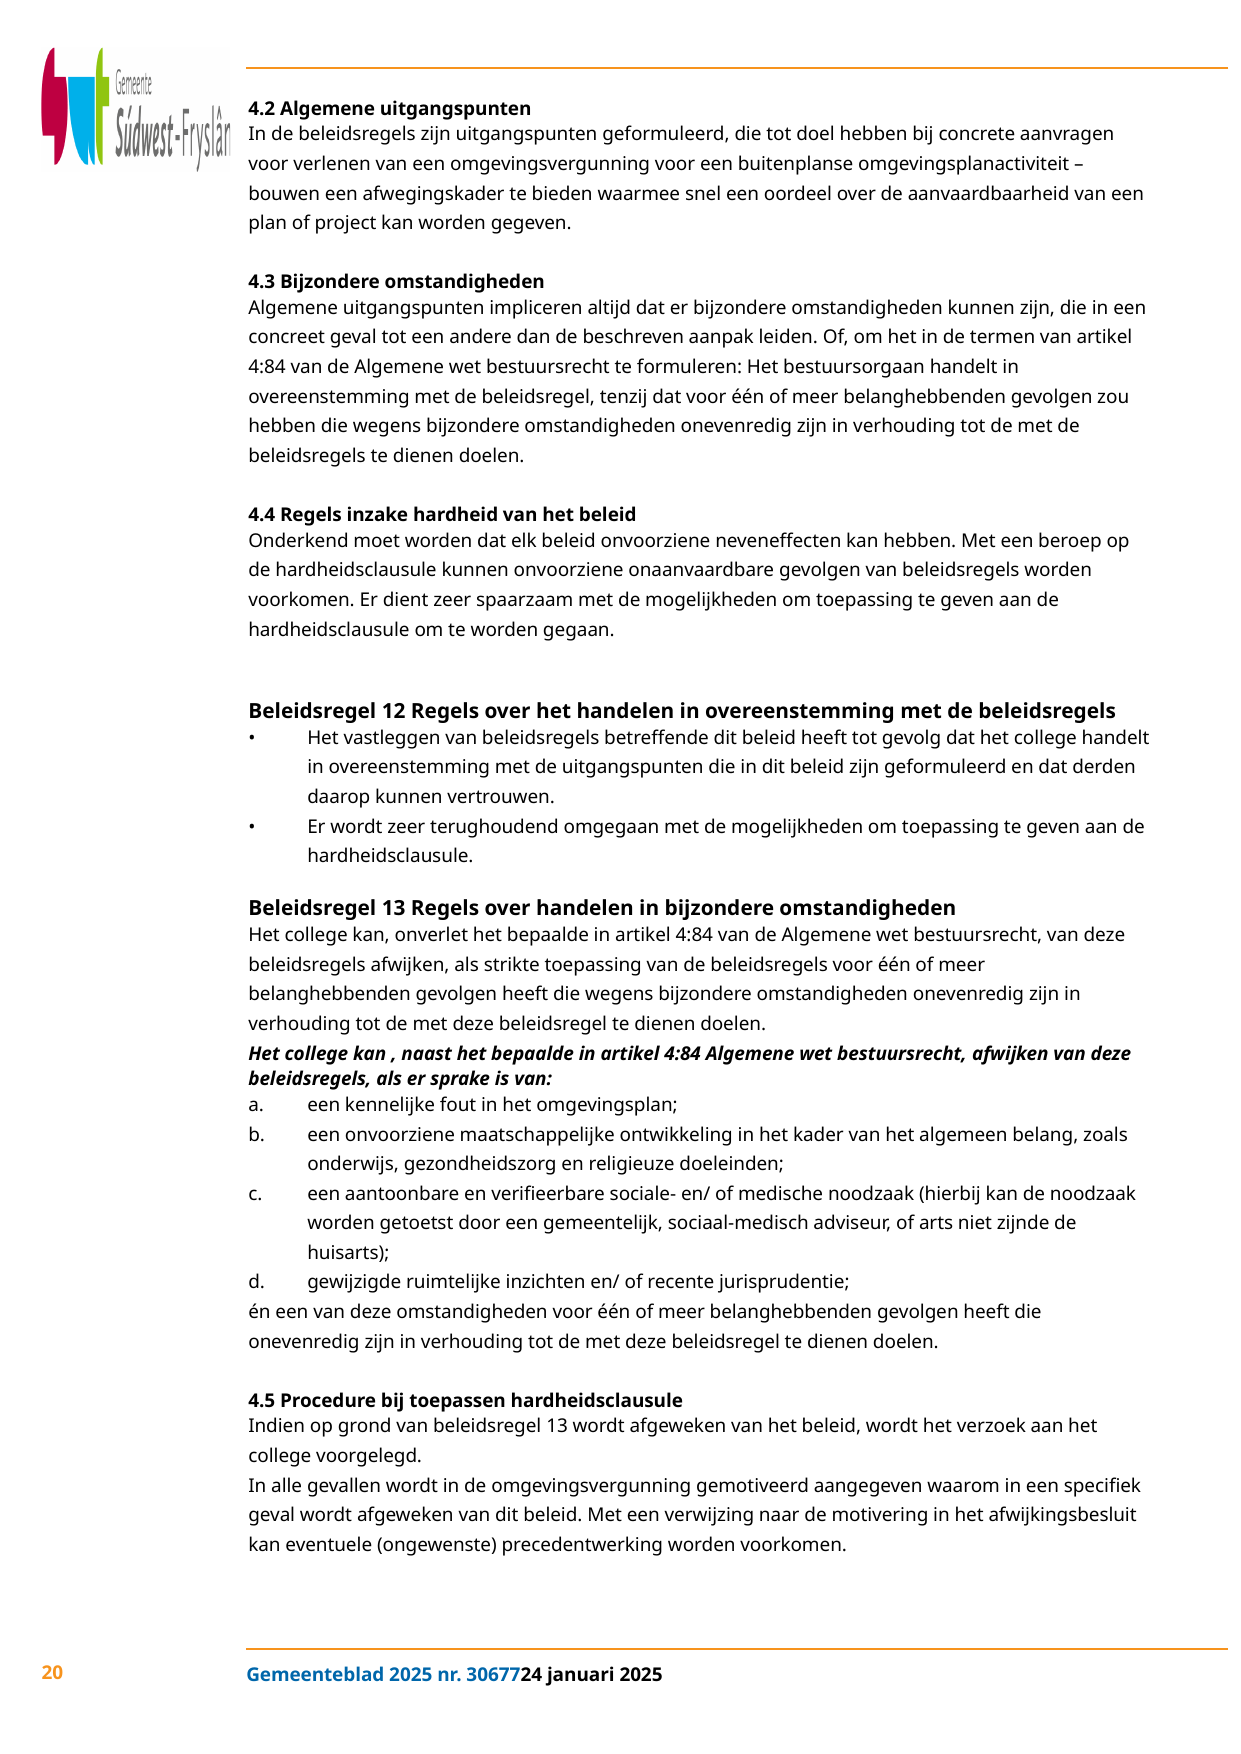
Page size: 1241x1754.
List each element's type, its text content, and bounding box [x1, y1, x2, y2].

text Indien op grond van beleidsregel 13 wordt afgeweken van het beleid, wordt het verzoek aan het college voorgelegd. [248, 1413, 1152, 1468]
text én een van deze omstandigheden voor één of meer belanghebbenden gevolgen heeft die onevenredig zijn in verhouding tot de met deze beleidsregel te dienen doelen. [248, 1298, 1152, 1353]
text Het college kan , naast het bepaalde in artikel 4:84 Algemene wet bestuursrecht, afwijken van deze beleidsregels, als er sprake is van: [248, 1040, 1152, 1091]
list een aantoonbare en verifieerbare sociale- en/ of medische noodzaak (hierbij kan de noodzaak worden getoetst door een gemeentelijk, sociaal-medisch adviseur, of arts niet zijnde de huisarts); [248, 1180, 1152, 1265]
text Onderkend moet worden dat elk beleid onvoorziene neveneffecten kan hebben. Met een beroep op de hardheidsclausule kunnen onvoorziene onaanvaardbare gevolgen van beleidsregels worden voorkomen. Er dient zeer spaarzaam met de mogelijkheden om toepassing te geven aan de hardheidsclausule om te worden gegaan. [248, 527, 1152, 641]
text In alle gevallen wordt in de omgevingsvergunning gemotiveerd aangegeven waarom in een specifiek geval wordt afgeweken van dit beleid. Met een verwijzing naar de motivering in het afwijkingsbesluit kan eventuele (ongewenste) precedentwerking worden voorkomen. [248, 1472, 1152, 1557]
text 4.4 Regels inzake hardheid van het beleid [248, 501, 1152, 527]
text Het college kan, onverlet het bepaalde in artikel 4:84 van de Algemene wet bestuursrecht, van deze beleidsregels afwijken, als strikte toepassing van de beleidsregels voor één of meer belanghebbenden gevolgen heeft die wegens bijzondere omstandigheden onevenredig zijn in verhouding tot de met deze beleidsregel te dienen doelen. [248, 921, 1152, 1036]
list een onvoorziene maatschappelijke ontwikkeling in het kader van het algemeen belang, zoals onderwijs, gezondheidszorg en religieuze doeleinden; [248, 1121, 1152, 1176]
text 4.5 Procedure bij toepassen hardheidsclausule [248, 1387, 1152, 1413]
list een kennelijke fout in het omgevingsplan; [248, 1091, 1152, 1117]
text Beleidsregel 12 Regels over het handelen in overeenstemming met de beleidsregels [248, 696, 1152, 724]
list gewijzigde ruimtelijke inzichten en/ of recente jurisprudentie; [248, 1269, 1152, 1294]
text Beleidsregel 13 Regels over handelen in bijzondere omstandigheden [248, 893, 1152, 921]
picture [41, 47, 231, 172]
list Er wordt zeer terughoudend omgegaan met de mogelijkheden om toepassing te geven aan de hardheidsclausule. [248, 813, 1152, 868]
list Het vastleggen van beleidsregels betreffende dit beleid heeft tot gevolg dat het college handelt in overeenstemming met de uitgangspunten die in dit beleid zijn geformuleerd en dat derden daarop kunnen vertrouwen. [248, 724, 1152, 809]
text 4.3 Bijzondere omstandigheden [248, 268, 1152, 294]
text 4.2 Algemene uitgangspunten [248, 95, 1152, 121]
text In de beleidsregels zijn uitgangspunten geformuleerd, die tot doel hebben bij concrete aanvragen voor verlenen van een omgevingsvergunning voor een buitenplanse omgevingsplanactiviteit – bouwen een afwegingskader te bieden waarmee snel een oordeel over de aanvaardbaarheid van een plan of project kan worden gegeven. [248, 121, 1152, 235]
text Algemene uitgangspunten impliceren altijd dat er bijzondere omstandigheden kunnen zijn, die in een concreet geval tot een andere dan de beschreven aanpak leiden. Of, om het in de termen van artikel 4:84 van de Algemene wet bestuursrecht te formuleren: Het bestuursorgaan handelt in overeenstemming met de beleidsregel, tenzij dat voor één of meer belanghebbenden gevolgen zou hebben die wegens bijzondere omstandigheden onevenredig zijn in verhouding tot de met de beleidsregels te dienen doelen. [248, 294, 1152, 468]
